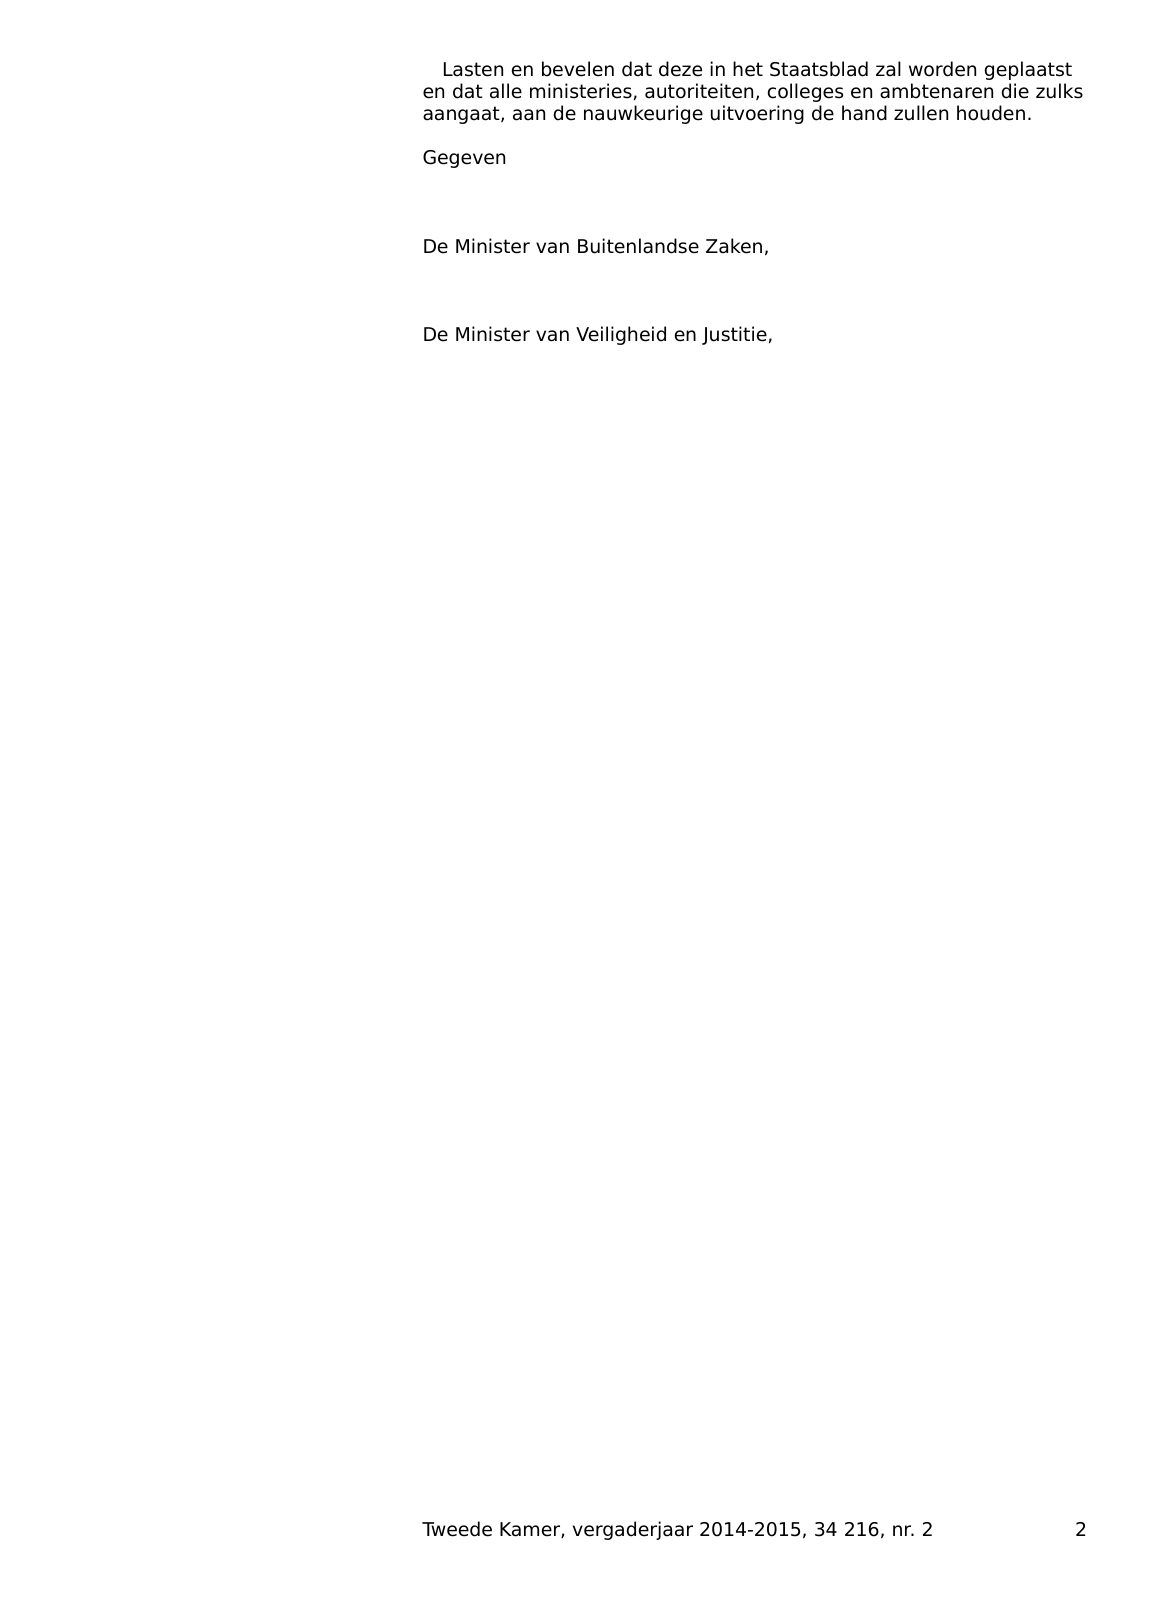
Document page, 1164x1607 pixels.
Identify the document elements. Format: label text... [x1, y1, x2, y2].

text Gegeven [422, 147, 1087, 169]
text De Minister van Veiligheid en Justitie, [422, 324, 1087, 346]
text Lasten en bevelen dat deze in het Staatsblad zal worden geplaatst en dat alle ministeries, autoriteiten, colleges en ambtenaren die zulks aangaat, aan de nauwkeurige uitvoering de hand zullen houden. [422, 59, 1087, 125]
text De Minister van Buitenlandse Zaken, [422, 236, 1087, 258]
